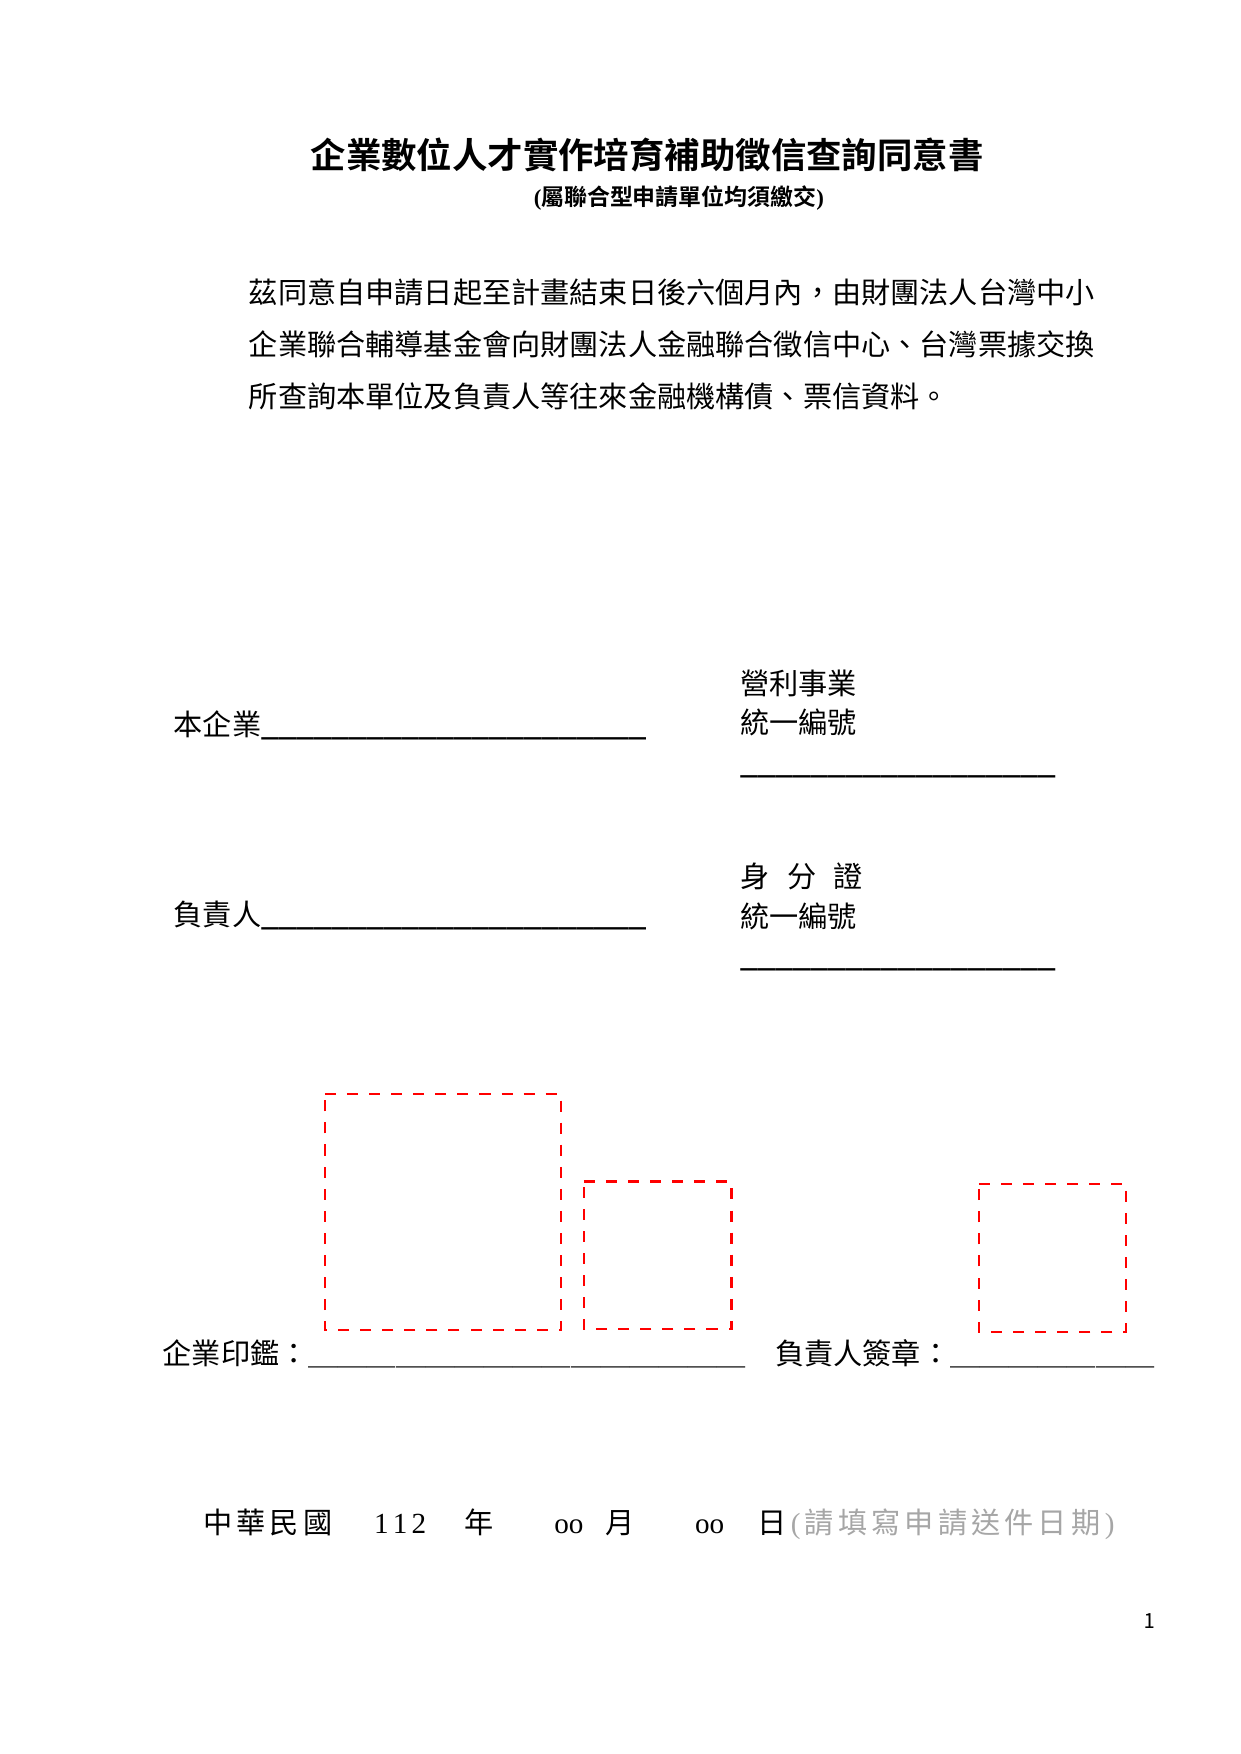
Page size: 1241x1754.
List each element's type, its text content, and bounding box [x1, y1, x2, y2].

table_header 營利事業 統一編號 __________________ [729, 627, 1155, 818]
subtitle 企業數位人才實作培育補助徵信查詢同意書 [162, 127, 1155, 178]
text 茲同意自申請日起至計畫結束日後六個月內，由財團法人台灣中小企業聯合輔導基金會向財團法人金融聯合徵信中心、台灣票據交換所查詢本單位及負責人等往來金融機構債、票信資料。 [249, 262, 1122, 418]
table_cell 負責人______________________ [162, 819, 729, 1010]
text 中華民國 112 年 oo 月 oo 日(請填寫申請送件日期) [162, 1500, 1155, 1542]
text 企業印鑑：＿＿＿＿＿＿＿＿＿＿＿＿＿＿＿ 負責人簽章：＿＿＿＿＿＿＿ [162, 1323, 1155, 1375]
table_cell 身 分 證 統一編號 __________________ [729, 819, 1155, 1010]
table_header 本企業______________________ [162, 627, 729, 818]
subtitle (屬聯合型申請單位均須繳交) [162, 178, 1155, 212]
